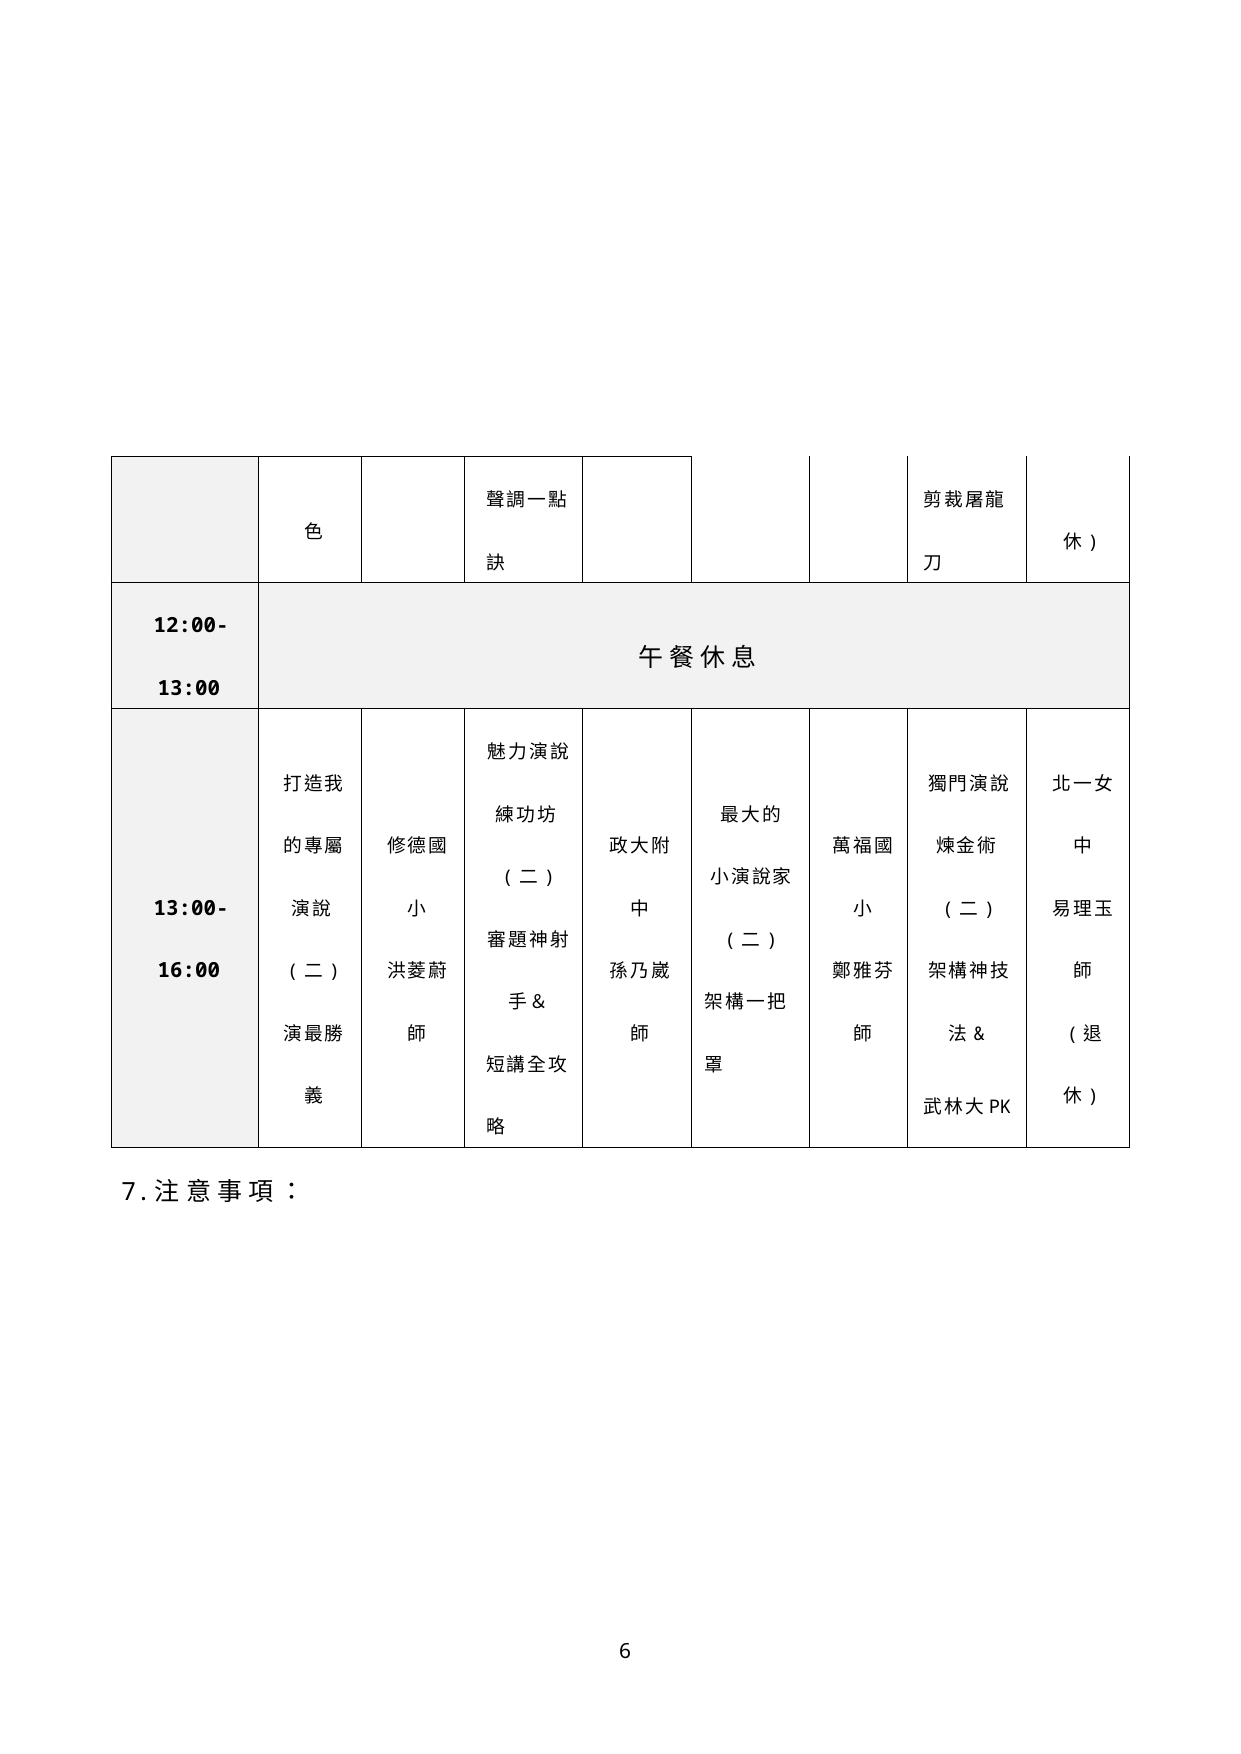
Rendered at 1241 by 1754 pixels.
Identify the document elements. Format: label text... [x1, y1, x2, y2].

table_cell [112, 457, 258, 582]
table_cell 萬福國小 鄭雅芬師 [810, 709, 907, 1147]
table_cell 色 [259, 457, 361, 582]
table_cell 13:00-16:00 [112, 709, 258, 1147]
text 7.注意事項： [120, 1148, 1120, 1210]
table_cell 修德國小 洪菱蔚師 [362, 709, 464, 1147]
table_cell 北一女中 易理玉師 (退休) [1027, 709, 1129, 1147]
table_cell [362, 457, 464, 582]
table_cell 休) [1027, 456, 1129, 582]
table_cell 政大附中 孫乃崴師 [583, 709, 691, 1147]
table_cell [692, 456, 809, 582]
table_cell [583, 457, 691, 582]
table_cell 魅力演說 練功坊(二) 審題神射手＆ 短講全攻略 [465, 709, 582, 1147]
table_cell 聲調一點訣 [465, 457, 582, 582]
table_cell [810, 456, 907, 582]
table_cell 打造我的專屬演說(二) 演最勝義 [259, 709, 361, 1147]
table_cell 12:00-13:00 [112, 583, 258, 708]
table_cell 剪裁屠龍刀 [908, 456, 1026, 582]
table_cell 獨門演說 煉金術(二) 架構神技法& 武林大PK [908, 709, 1026, 1147]
table_cell 午餐休息 [259, 583, 1129, 708]
table_cell 最大的 小演說家(二) 架構一把罩 [692, 709, 809, 1147]
